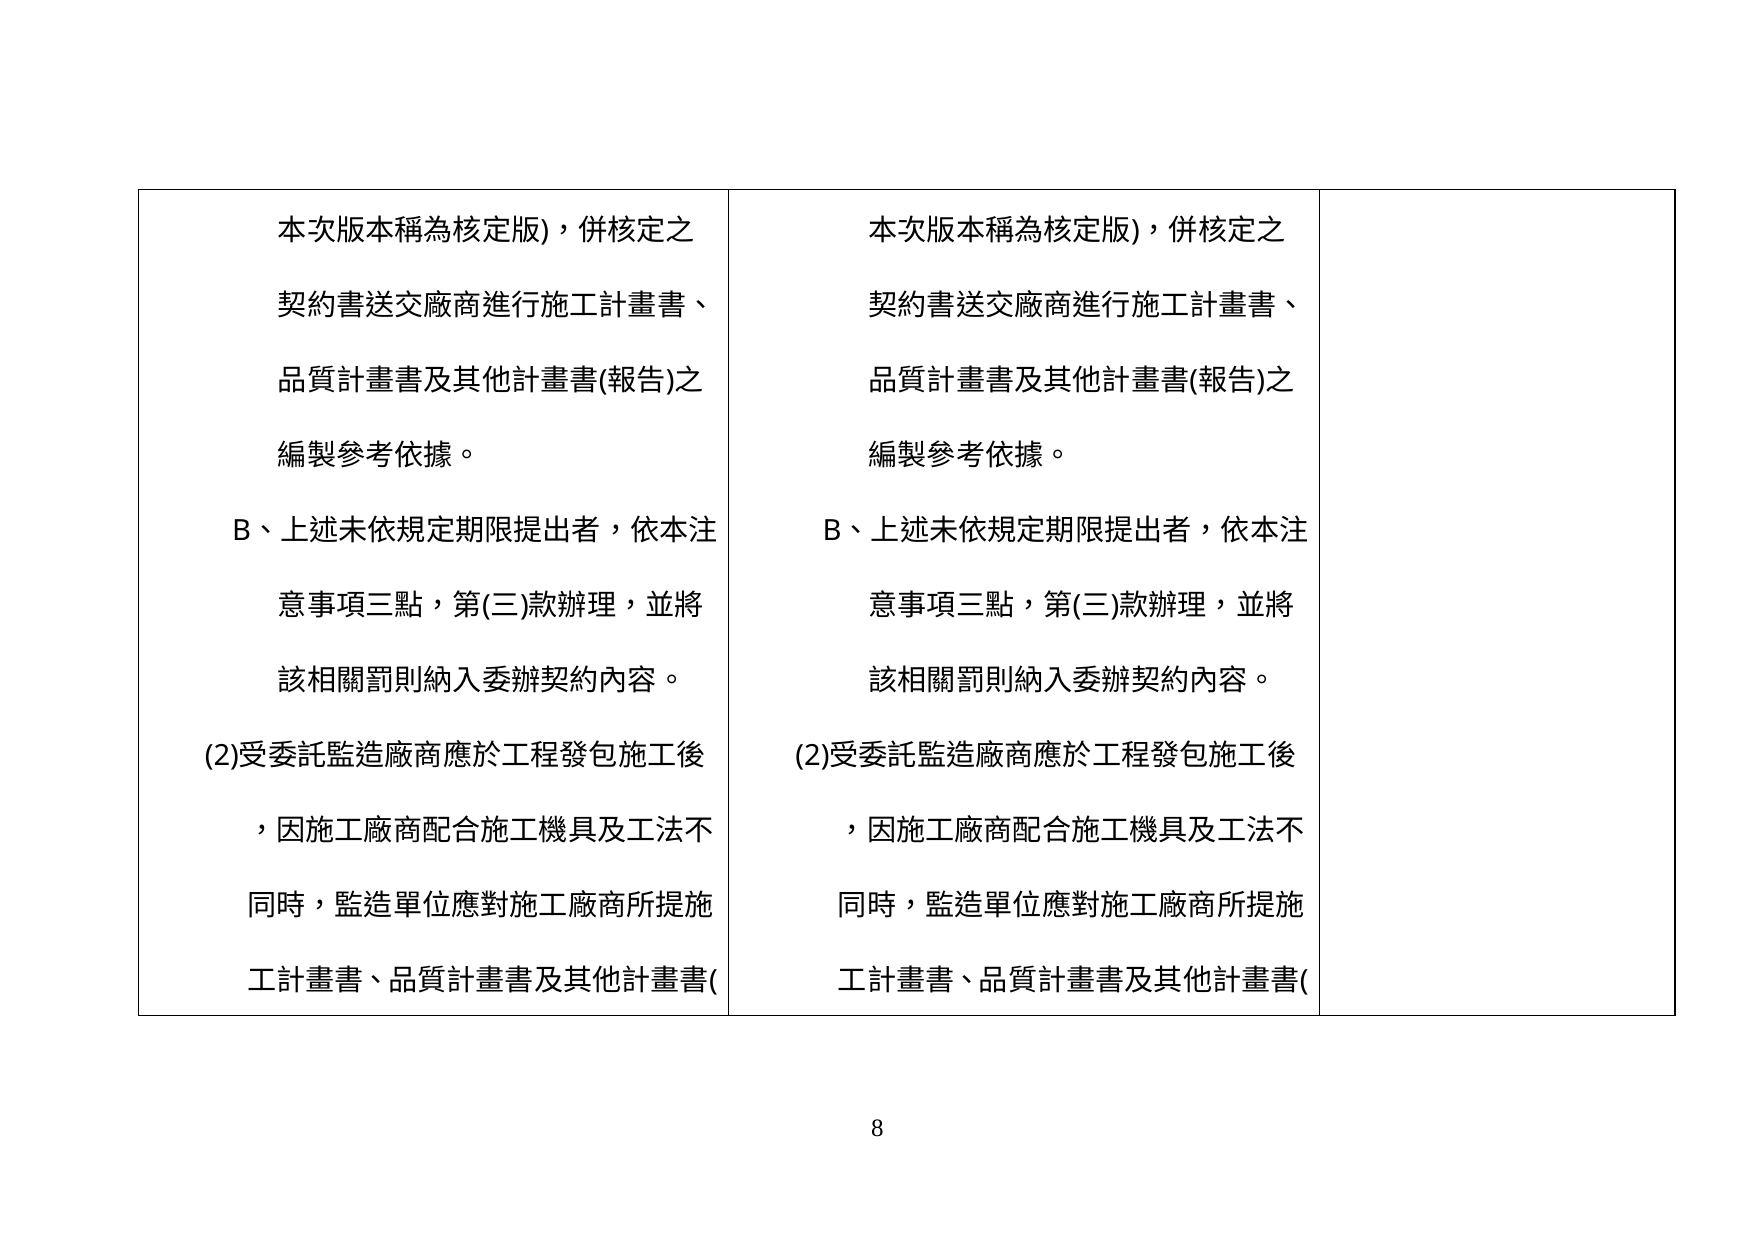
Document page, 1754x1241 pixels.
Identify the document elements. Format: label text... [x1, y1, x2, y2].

table_cell 本次版本稱為核定版)，併核定之契約書送交廠商進行施工計畫書、品質計畫書及其他計畫書(報告)之編製參考依據。 B、上述未依規定期限提出者，依本注意事項三點，第(三)款辦理，並將該相關罰則納入委辦契約內容。 (2)受委託監造廠商應於工程發包施工後，因施工廠商配合施工機具及工法不同時，監造單位應對施工廠商所提施工計畫書、品質計畫書及其他計畫書( [729, 190, 1319, 1015]
table_cell 本次版本稱為核定版)，併核定之契約書送交廠商進行施工計畫書、品質計畫書及其他計畫書(報告)之編製參考依據。 B、上述未依規定期限提出者，依本注意事項三點，第(三)款辦理，並將該相關罰則納入委辦契約內容。 (2)受委託監造廠商應於工程發包施工後，因施工廠商配合施工機具及工法不同時，監造單位應對施工廠商所提施工計畫書、品質計畫書及其他計畫書( [139, 190, 728, 1015]
table_cell [1320, 190, 1674, 1015]
